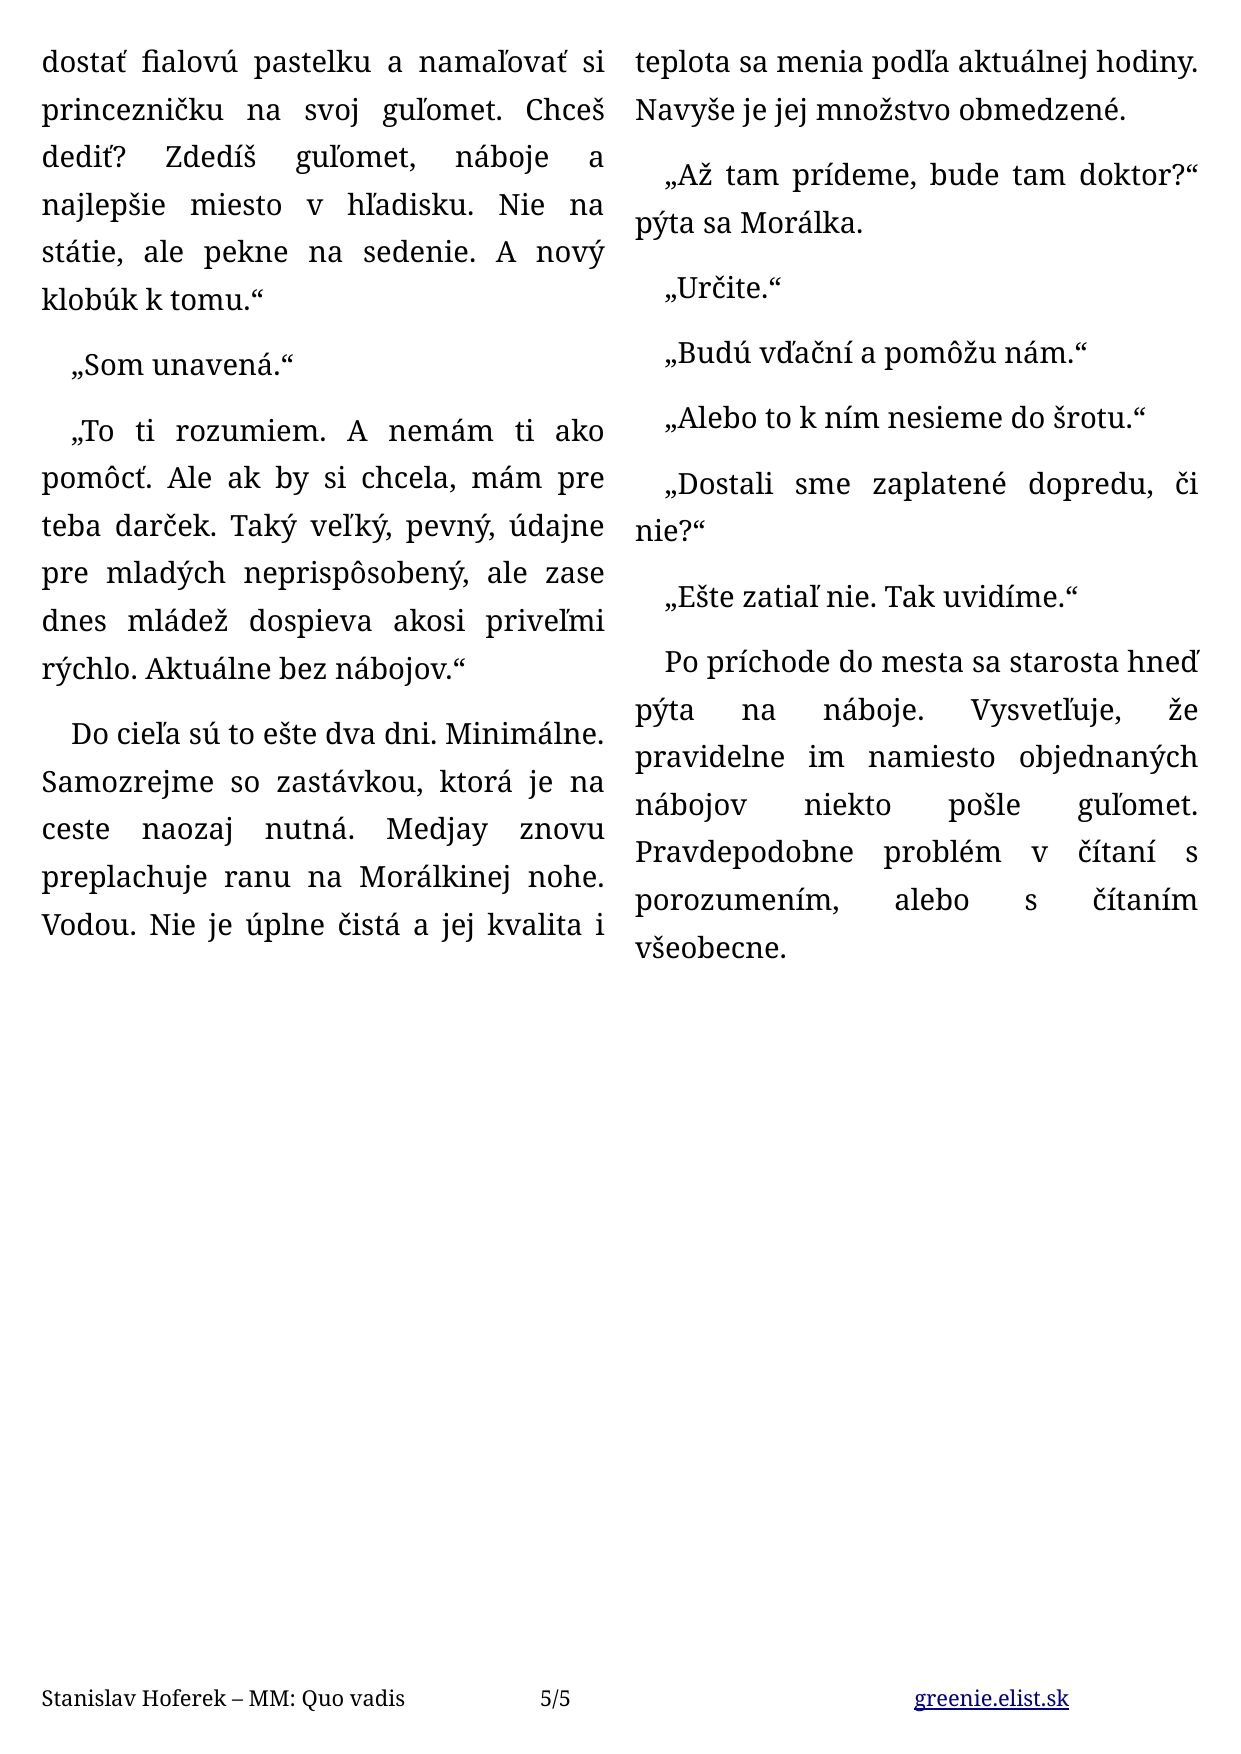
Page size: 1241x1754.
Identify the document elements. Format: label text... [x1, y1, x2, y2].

text „Budú vďační a pomôžu nám.“ [635, 332, 1199, 372]
text „To ti rozumiem. A nemám ti ako pomôcť. Ale ak by si chcela, mám pre teba darček. Taký veľký, pevný, údajne pre mladých neprispôsobený, ale zase dnes mládež dospieva akosi priveľmi rýchlo. Aktuálne bez nábojov.“ [41, 410, 605, 688]
text „Dostali sme zaplatené dopredu, či nie?“ [635, 463, 1199, 550]
text Po príchode do mesta sa starosta hneď pýta na náboje. Vysvetľuje, že pravidelne im namiesto objednaných nábojov niekto pošle guľomet. Pravdepodobne problém v čítaní s porozumením, alebo s čítaním všeobecne. [635, 641, 1199, 967]
text „Som unavená.“ [41, 345, 605, 384]
text „Alebo to k ním nesieme do šrotu.“ [635, 398, 1199, 437]
text „Určite.“ [635, 267, 1199, 307]
text teplota sa menia podľa aktuálnej hodiny. Navyše je jej množstvo obmedzené. [635, 41, 1199, 129]
text dostať fialovú pastelku a namaľovať si princezničku na svoj guľomet. Chceš dediť? Zdedíš guľomet, náboje a najlepšie miesto v hľadisku. Nie na státie, ale pekne na sedenie. A nový klobúk k tomu.“ [41, 41, 605, 319]
text Do cieľa sú to ešte dva dni. Minimálne. Samozrejme so zastávkou, ktorá je na ceste naozaj nutná. Medjay znovu preplachuje ranu na Morálkinej nohe. Vodou. Nie je úplne čistá a jej kvalita i [41, 713, 605, 943]
text „Až tam prídeme, bude tam doktor?“ pýta sa Morálka. [635, 154, 1199, 242]
text „Ešte zatiaľ nie. Tak uvidíme.“ [635, 576, 1199, 616]
